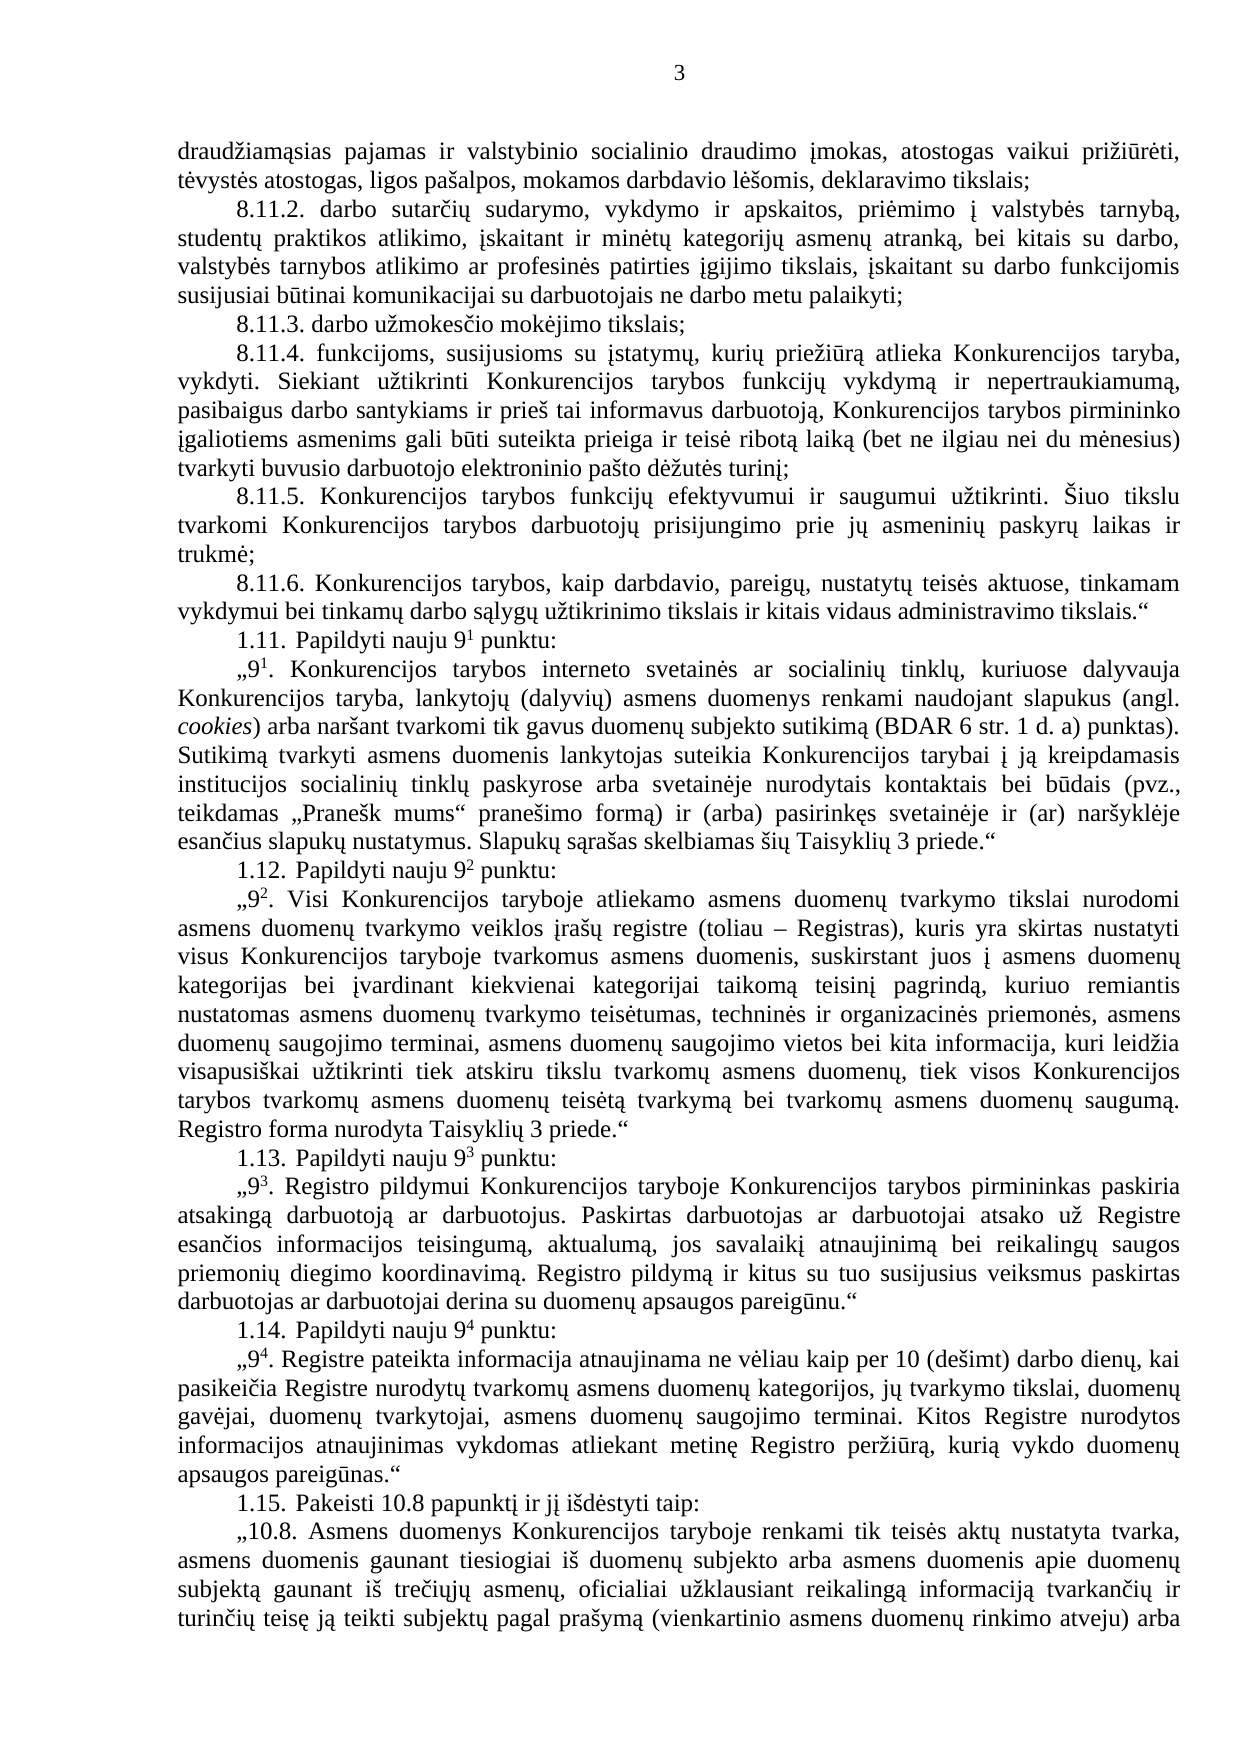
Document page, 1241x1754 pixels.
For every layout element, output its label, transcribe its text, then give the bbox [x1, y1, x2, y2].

text 1.11. Papildyti nauju 91 punktu: [177, 625, 1181, 654]
text 8.11.5. Konkurencijos tarybos funkcijų efektyvumui ir saugumui užtikrinti. Šiuo tikslu tvarkomi Konkurencijos tarybos darbuotojų prisijungimo prie jų asmeninių paskyrų laikas ir trukmė; [177, 481, 1181, 568]
text „94. Registre pateikta informacija atnaujinama ne vėliau kaip per 10 (dešimt) darbo dienų, kai pasikeičia Registre nurodytų tvarkomų asmens duomenų kategorijos, jų tvarkymo tikslai, duomenų gavėjai, duomenų tvarkytojai, asmens duomenų saugojimo terminai. Kitos Registre nurodytos informacijos atnaujinimas vykdomas atliekant metinę Registro peržiūrą, kurią vykdo duomenų apsaugos pareigūnas.“ [177, 1344, 1181, 1488]
text „91. Konkurencijos tarybos interneto svetainės ar socialinių tinklų, kuriuose dalyvauja Konkurencijos taryba, lankytojų (dalyvių) asmens duomenys renkami naudojant slapukus (angl. cookies) arba naršant tvarkomi tik gavus duomenų subjekto sutikimą (BDAR 6 str. 1 d. a) punktas). Sutikimą tvarkyti asmens duomenis lankytojas suteikia Konkurencijos tarybai į ją kreipdamasis institucijos socialinių tinklų paskyrose arba svetainėje nurodytais kontaktais bei būdais (pvz., teikdamas „Pranešk mums“ pranešimo formą) ir (arba) pasirinkęs svetainėje ir (ar) naršyklėje esančius slapukų nustatymus. Slapukų sąrašas skelbiamas šių Taisyklių 3 priede.“ [177, 654, 1181, 855]
text „10.8. Asmens duomenys Konkurencijos taryboje renkami tik teisės aktų nustatyta tvarka, asmens duomenis gaunant tiesiogiai iš duomenų subjekto arba asmens duomenis apie duomenų subjektą gaunant iš trečiųjų asmenų, oficialiai užklausiant reikalingą informaciją tvarkančių ir turinčių teisę ją teikti subjektų pagal prašymą (vienkartinio asmens duomenų rinkimo atveju) arba [177, 1516, 1181, 1631]
text 1.12. Papildyti nauju 92 punktu: [177, 855, 1181, 884]
text 8.11.6. Konkurencijos tarybos, kaip darbdavio, pareigų, nustatytų teisės aktuose, tinkamam vykdymui bei tinkamų darbo sąlygų užtikrinimo tikslais ir kitais vidaus administravimo tikslais.“ [177, 568, 1181, 625]
text 1.14. Papildyti nauju 94 punktu: [177, 1315, 1181, 1344]
text 8.11.4. funkcijoms, susijusioms su įstatymų, kurių priežiūrą atlieka Konkurencijos taryba, vykdyti. Siekiant užtikrinti Konkurencijos tarybos funkcijų vykdymą ir nepertraukiamumą, pasibaigus darbo santykiams ir prieš tai informavus darbuotoją, Konkurencijos tarybos pirmininko įgaliotiems asmenims gali būti suteikta prieiga ir teisė ribotą laiką (bet ne ilgiau nei du mėnesius) tvarkyti buvusio darbuotojo elektroninio pašto dėžutės turinį; [177, 338, 1181, 481]
text „93. Registro pildymui Konkurencijos taryboje Konkurencijos tarybos pirmininkas paskiria atsakingą darbuotoją ar darbuotojus. Paskirtas darbuotojas ar darbuotojai atsako už Registre esančios informacijos teisingumą, aktualumą, jos savalaikį atnaujinimą bei reikalingų saugos priemonių diegimo koordinavimą. Registro pildymą ir kitus su tuo susijusius veiksmus paskirtas darbuotojas ar darbuotojai derina su duomenų apsaugos pareigūnu.“ [177, 1171, 1181, 1315]
text 1.15. Pakeisti 10.8 papunktį ir jį išdėstyti taip: [177, 1488, 1181, 1516]
text 1.13. Papildyti nauju 93 punktu: [177, 1143, 1181, 1171]
text „92. Visi Konkurencijos taryboje atliekamo asmens duomenų tvarkymo tikslai nurodomi asmens duomenų tvarkymo veiklos įrašų registre (toliau – Registras), kuris yra skirtas nustatyti visus Konkurencijos taryboje tvarkomus asmens duomenis, suskirstant juos į asmens duomenų kategorijas bei įvardinant kiekvienai kategorijai taikomą teisinį pagrindą, kuriuo remiantis nustatomas asmens duomenų tvarkymo teisėtumas, techninės ir organizacinės priemonės, asmens duomenų saugojimo terminai, asmens duomenų saugojimo vietos bei kita informacija, kuri leidžia visapusiškai užtikrinti tiek atskiru tikslu tvarkomų asmens duomenų, tiek visos Konkurencijos tarybos tvarkomų asmens duomenų teisėtą tvarkymą bei tvarkomų asmens duomenų saugumą. Registro forma nurodyta Taisyklių 3 priede.“ [177, 884, 1181, 1143]
text draudžiamąsias pajamas ir valstybinio socialinio draudimo įmokas, atostogas vaikui prižiūrėti, tėvystės atostogas, ligos pašalpos, mokamos darbdavio lėšomis, deklaravimo tikslais; [177, 136, 1181, 194]
text 8.11.3. darbo užmokesčio mokėjimo tikslais; [177, 309, 1181, 338]
text 8.11.2. darbo sutarčių sudarymo, vykdymo ir apskaitos, priėmimo į valstybės tarnybą, studentų praktikos atlikimo, įskaitant ir minėtų kategorijų asmenų atranką, bei kitais su darbo, valstybės tarnybos atlikimo ar profesinės patirties įgijimo tikslais, įskaitant su darbo funkcijomis susijusiai būtinai komunikacijai su darbuotojais ne darbo metu palaikyti; [177, 194, 1181, 309]
